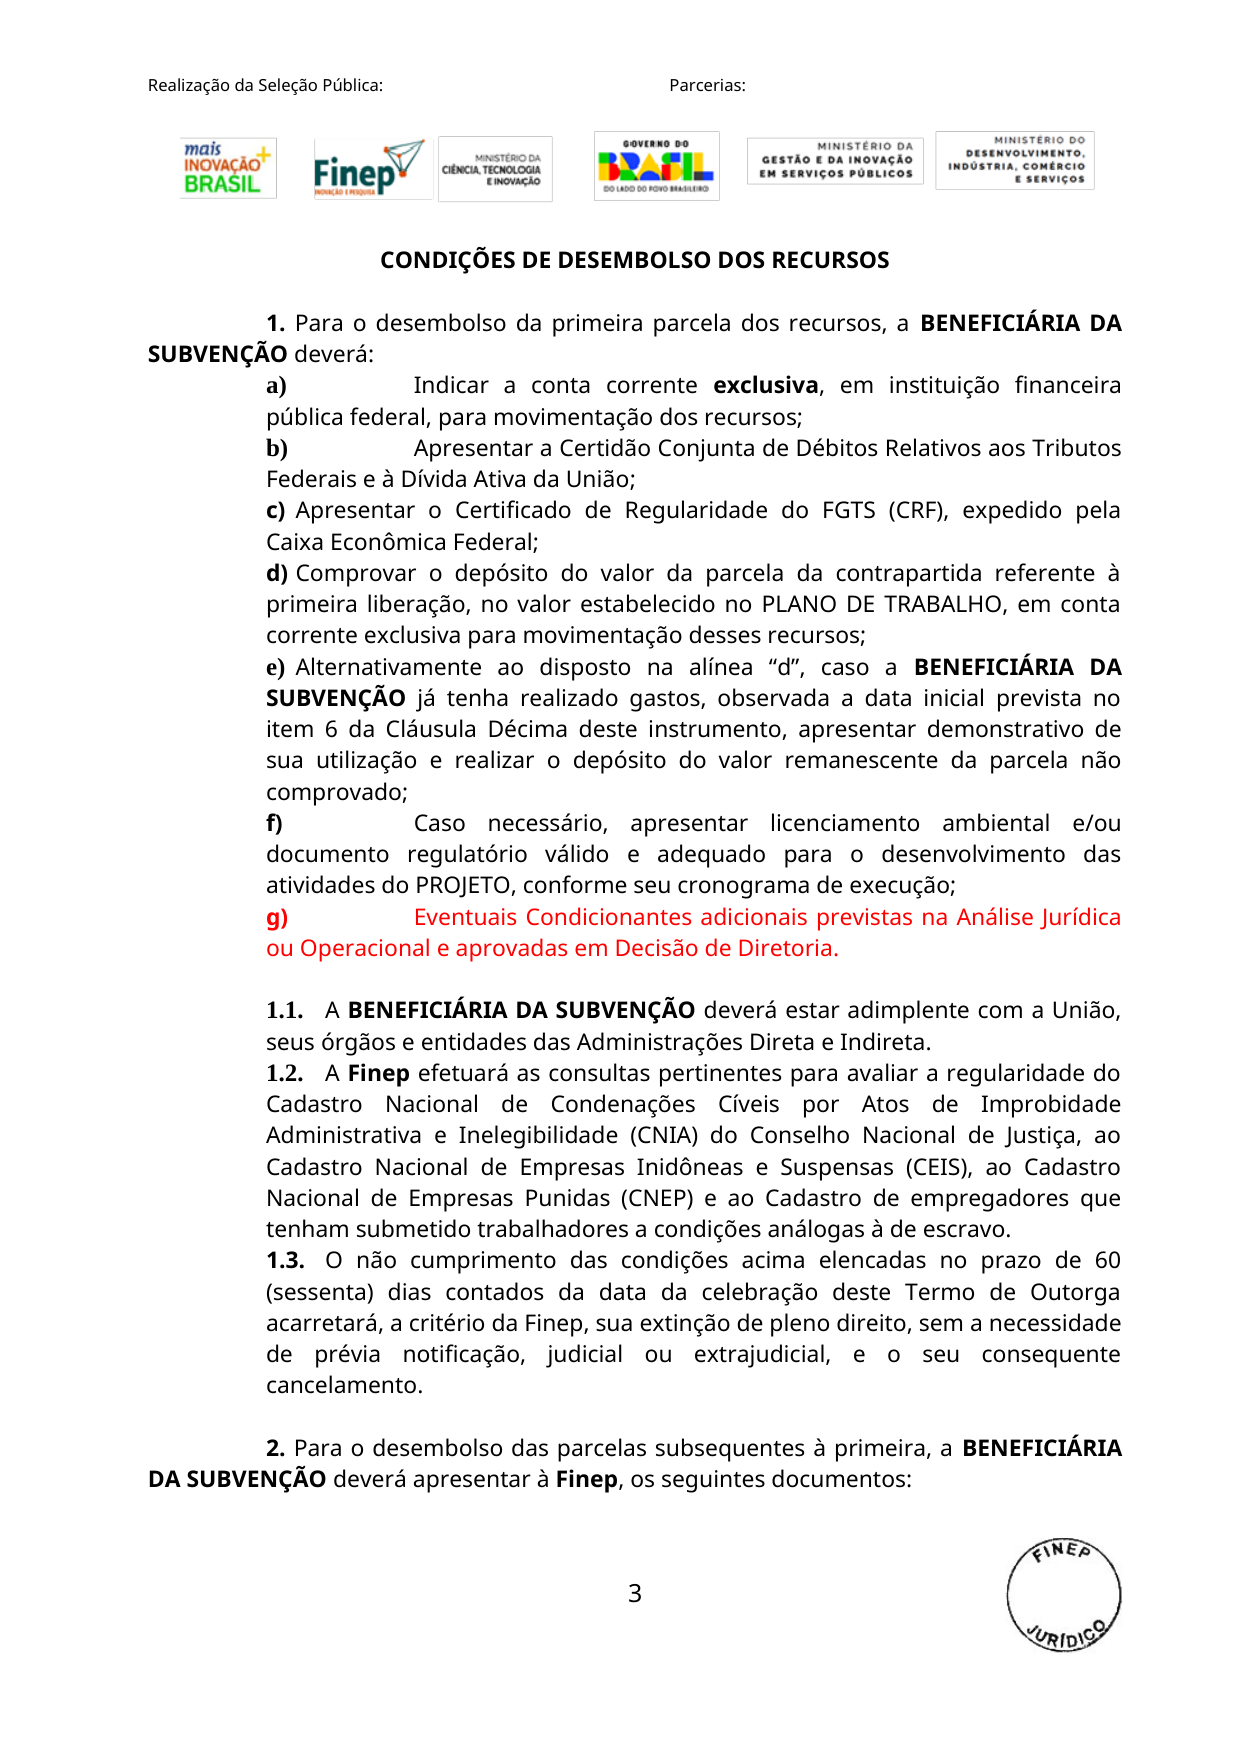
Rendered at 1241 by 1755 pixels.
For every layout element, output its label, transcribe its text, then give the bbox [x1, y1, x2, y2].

list A Finep efetuará as consultas pertinentes para avaliar a regularidade do Cadastro Nacional de Condenações Cíveis por Atos de Improbidade Administrativa e Inelegibilidade (CNIA) do Conselho Nacional de Justiça, ao Cadastro Nacional de Empresas Inidôneas e Suspensas (CEIS), ao Cadastro Nacional de Empresas Punidas (CNEP) e ao Cadastro de empregadores que tenham submetido trabalhadores a condições análogas à de escravo. [266, 1057, 1122, 1244]
list Comprovar o depósito do valor da parcela da contrapartida referente à primeira liberação, no valor estabelecido no PLANO DE TRABALHO, em conta corrente exclusiva para movimentação desses recursos; [266, 557, 1122, 651]
list Indicar a conta corrente exclusiva, em instituição financeira pública federal, para movimentação dos recursos; [266, 369, 1122, 432]
list Eventuais Condicionantes adicionais previstas na Análise Jurídica ou Operacional e aprovadas em Decisão de Diretoria. [266, 901, 1122, 963]
list Alternativamente ao disposto na alínea “d”, caso a BENEFICIÁRIA DA SUBVENÇÃO já tenha realizado gastos, observada a data inicial prevista no item 6 da Cláusula Décima deste instrumento, apresentar demonstrativo de sua utilização e realizar o depósito do valor remanescente da parcela não comprovado; [266, 651, 1122, 807]
text 1. Para o desembolso da primeira parcela dos recursos, a BENEFICIÁRIA DA SUBVENÇÃO deverá: [148, 307, 1122, 369]
list O não cumprimento das condições acima elencadas no prazo de 60 (sessenta) dias contados da data da celebração deste Termo de Outorga acarretará, a critério da Finep, sua extinção de pleno direito, sem a necessidade de prévia notificação, judicial ou extrajudicial, e o seu consequente cancelamento. [266, 1244, 1122, 1401]
list Apresentar a Certidão Conjunta de Débitos Relativos aos Tributos Federais e à Dívida Ativa da União; [266, 432, 1122, 494]
list Caso necessário, apresentar licenciamento ambiental e/ou documento regulatório válido e adequado para o desenvolvimento das atividades do PROJETO, conforme seu cronograma de execução; [266, 807, 1122, 901]
list A BENEFICIÁRIA DA SUBVENÇÃO deverá estar adimplente com a União, seus órgãos e entidades das Administrações Direta e Indireta. [266, 994, 1122, 1057]
text 2. Para o desembolso das parcelas subsequentes à primeira, a BENEFICIÁRIA DA SUBVENÇÃO deverá apresentar à Finep, os seguintes documentos: [148, 1432, 1122, 1494]
list Apresentar o Certificado de Regularidade do FGTS (CRF), expedido pela Caixa Econômica Federal; [266, 494, 1122, 557]
subtitle CONDIÇÕES DE DESEMBOLSO DOS RECURSOS [148, 244, 1122, 276]
